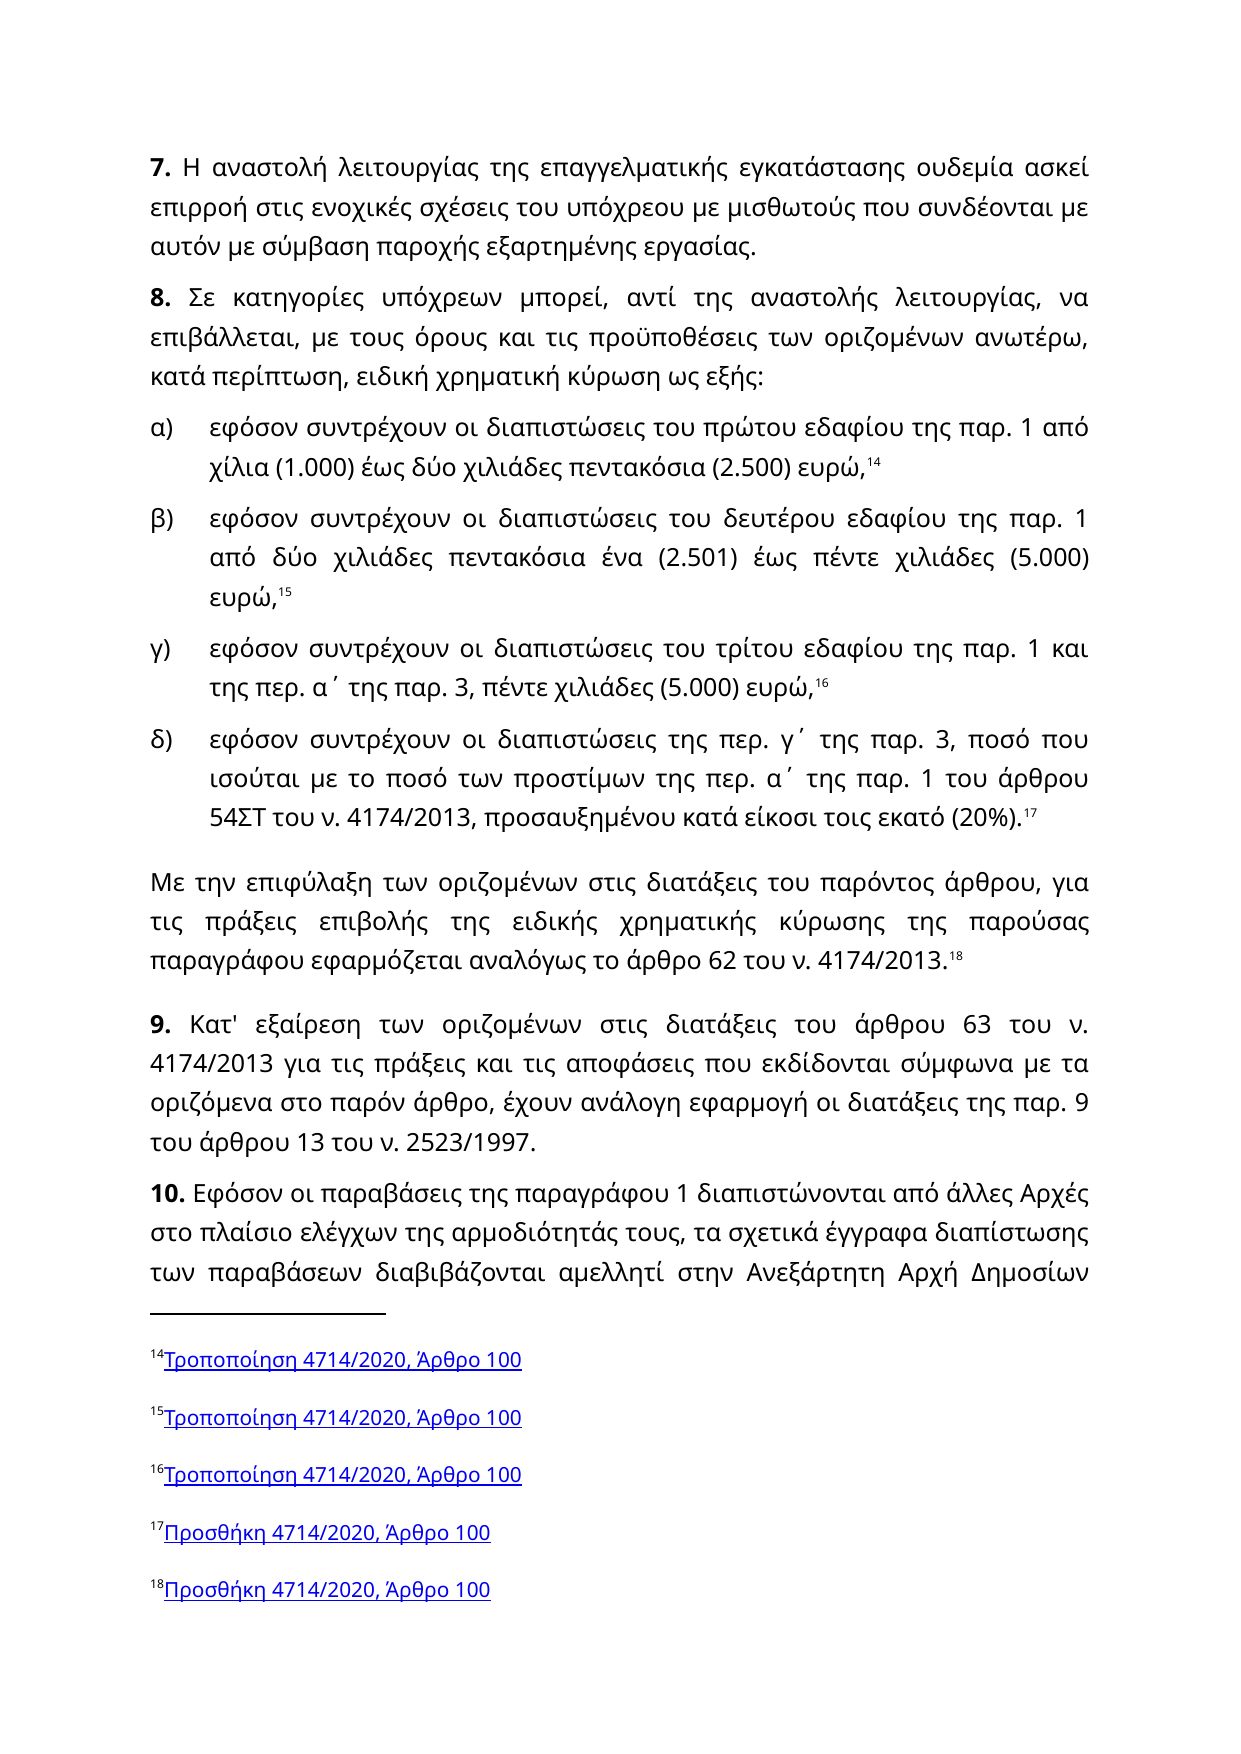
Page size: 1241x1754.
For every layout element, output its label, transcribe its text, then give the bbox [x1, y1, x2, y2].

text 8. Σε κατηγορίες υπόχρεων μπορεί, αντί της αναστολής λειτουργίας, να επιβάλλεται, με τους όρους και τις προϋποθέσεις των οριζομένων ανωτέρω, κατά περίπτωση, ειδική χρηματική κύρωση ως εξής: [150, 280, 1090, 392]
text 10. Εφόσον οι παραβάσεις της παραγράφου 1 διαπιστώνονται από άλλες Αρχές στο πλαίσιο ελέγχων της αρμοδιότητάς τους, τα σχετικά έγγραφα διαπίστωσης των παραβάσεων διαβιβάζονται αμελλητί στην Ανεξάρτητη Αρχή Δημοσίων [150, 1176, 1090, 1288]
text 9. Κατ' εξαίρεση των οριζομένων στις διατάξεις του άρθρου 63 του ν. 4174/2013 για τις πράξεις και τις αποφάσεις που εκδίδονται σύμφωνα με τα οριζόμενα στο παρόν άρθρο, έχουν ανάλογη εφαρμογή οι διατάξεις της παρ. 9 του άρθρου 13 του ν. 2523/1997. [150, 1007, 1090, 1158]
text Τροποποίηση 4714/2020, Άρθρο 100 [150, 1345, 1090, 1373]
text 7. Η αναστολή λειτουργίας της επαγγελματικής εγκατάστασης ουδεμία ασκεί επιρροή στις ενοχικές σχέσεις του υπόχρεου με μισθωτούς που συνδέονται με αυτόν με σύμβαση παροχής εξαρτημένης εργασίας. [150, 150, 1090, 262]
list α) εφόσον συντρέχουν οι διαπιστώσεις του πρώτου εδαφίου της παρ. 1 από χίλια (1.000) έως δύο χιλιάδες πεντακόσια (2.500) ευρώ, [150, 410, 1090, 483]
text Τροποποίηση 4714/2020, Άρθρο 100 [150, 1460, 1090, 1489]
list β) εφόσον συντρέχουν οι διαπιστώσεις του δευτέρου εδαφίου της παρ. 1 από δύο χιλιάδες πεντακόσια ένα (2.501) έως πέντε χιλιάδες (5.000) ευρώ, [150, 501, 1090, 613]
list δ) εφόσον συντρέχουν οι διαπιστώσεις της περ. γ΄ της παρ. 3, ποσό που ισούται με το ποσό των προστίμων της περ. α΄ της παρ. 1 του άρθρου 54ΣΤ του ν. 4174/2013, προσαυξημένου κατά είκοσι τοις εκατό (20%). [150, 722, 1090, 834]
text Με την επιφύλαξη των οριζομένων στις διατάξεις του παρόντος άρθρου, για τις πράξεις επιβολής της ειδικής χρηματικής κύρωσης της παρούσας παραγράφου εφαρμόζεται αναλόγως το άρθρο 62 του ν. 4174/2013. [150, 864, 1090, 977]
text Προσθήκη 4714/2020, Άρθρο 100 [150, 1576, 1090, 1604]
list γ) εφόσον συντρέχουν οι διαπιστώσεις του τρίτου εδαφίου της παρ. 1 και της περ. α΄ της παρ. 3, πέντε χιλιάδες (5.000) ευρώ, [150, 631, 1090, 704]
text Τροποποίηση 4714/2020, Άρθρο 100 [150, 1403, 1090, 1431]
text Προσθήκη 4714/2020, Άρθρο 100 [150, 1518, 1090, 1546]
